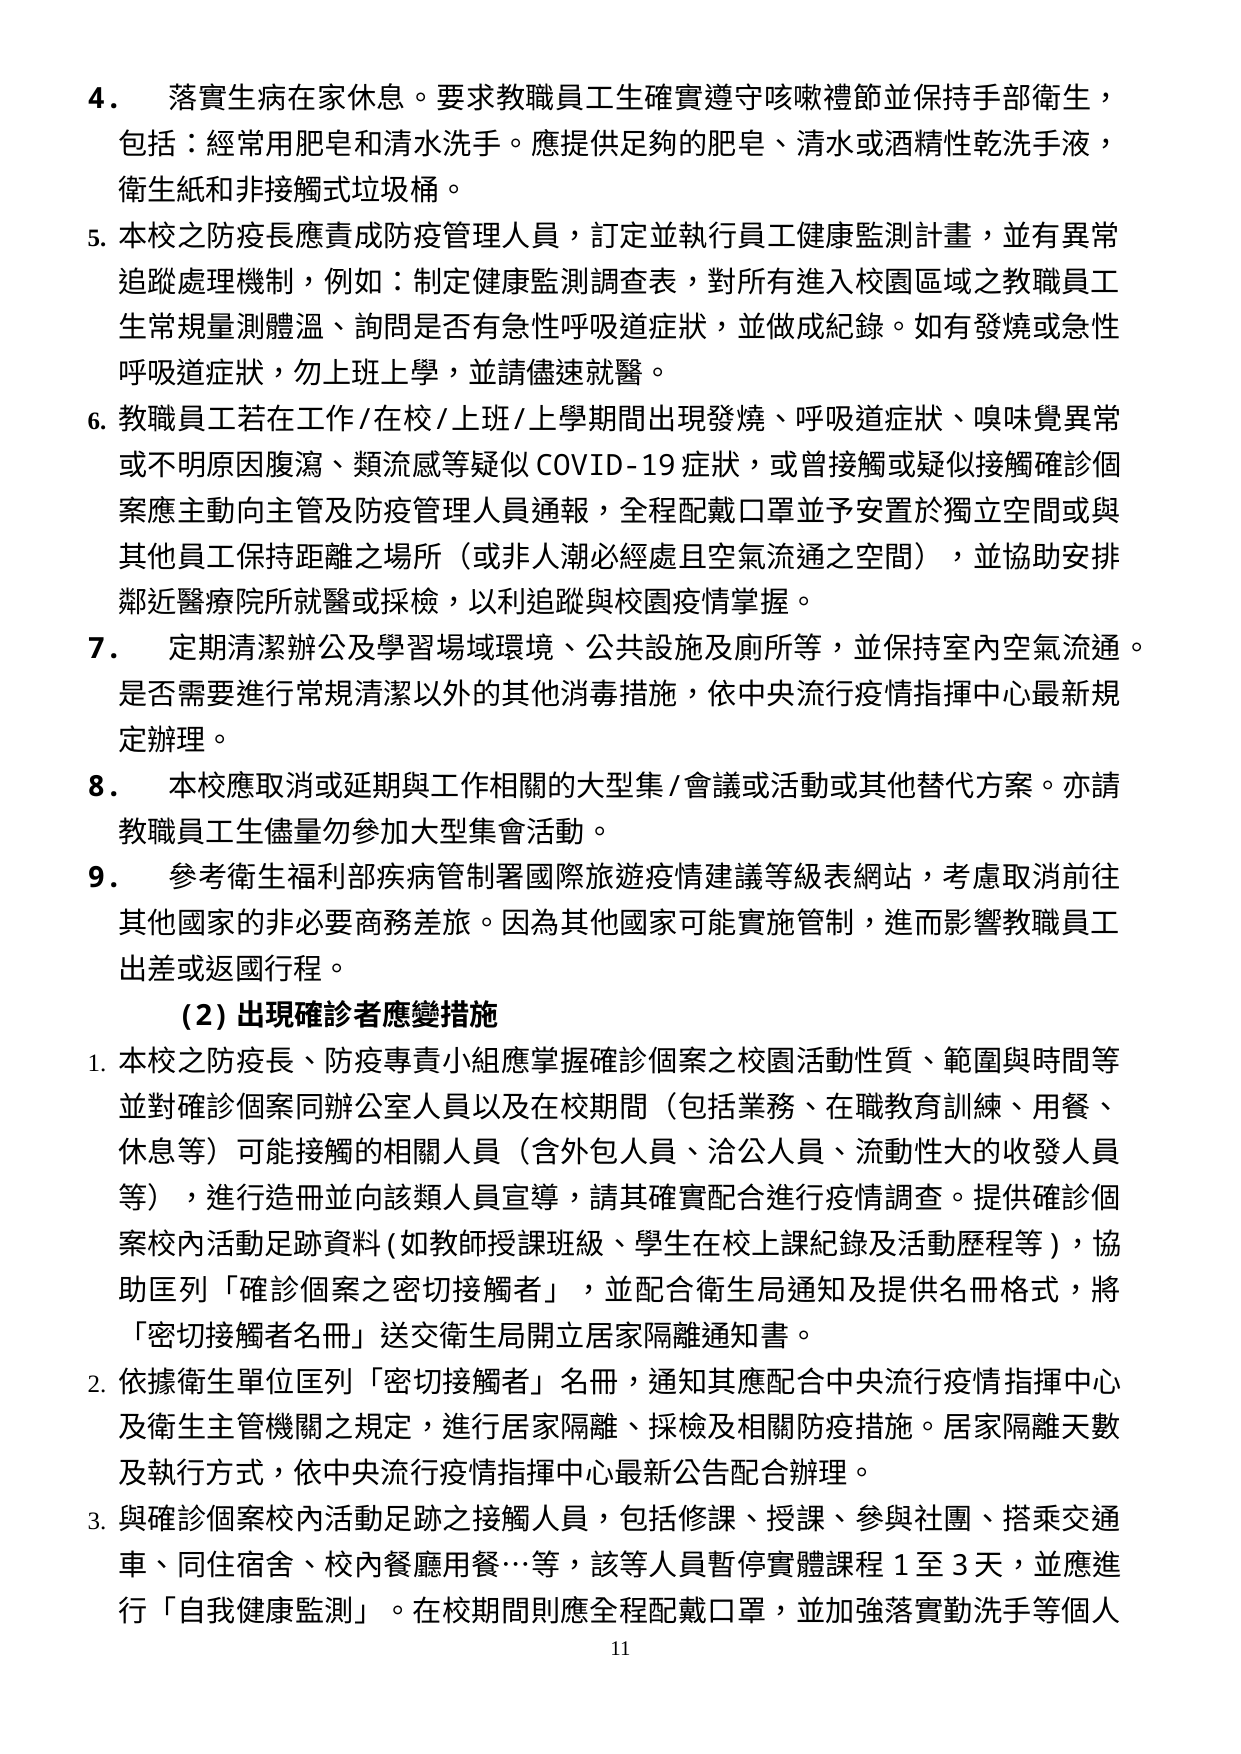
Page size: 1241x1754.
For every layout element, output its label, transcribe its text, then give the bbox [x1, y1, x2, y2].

list 教職員工若在工作/在校/上班/上學期間出現發燒、呼吸道症狀、嗅味覺異常或不明原因腹瀉、類流感等疑似COVID-19症狀，或曾接觸或疑似接觸確診個案應主動向主管及防疫管理人員通報，全程配戴口罩並予安置於獨立空間或與其他員工保持距離之場所（或非人潮必經處且空氣流通之空間），並協助安排鄰近醫療院所就醫或採檢，以利追蹤與校園疫情掌握。 [87, 393, 1122, 622]
list 參考衛生福利部疾病管制署國際旅遊疫情建議等級表網站，考慮取消前往其他國家的非必要商務差旅。因為其他國家可能實施管制，進而影響教職員工出差或返國行程。 [87, 851, 1122, 989]
list 本校之防疫長、防疫專責小組應掌握確診個案之校園活動性質、範圍與時間等，並對確診個案同辦公室人員以及在校期間（包括業務、在職教育訓練、用餐、休息等）可能接觸的相關人員（含外包人員、洽公人員、流動性大的收發人員等），進行造冊並向該類人員宣導，請其確實配合進行疫情調查。提供確診個案校內活動足跡資料(如教師授課班級、學生在校上課紀錄及活動歷程等)，協助匡列「確診個案之密切接觸者」，並配合衛生局通知及提供名冊格式，將「密切接觸者名冊」送交衛生局開立居家隔離通知書。 [87, 1034, 1122, 1355]
list 與確診個案校內活動足跡之接觸人員，包括修課、授課、參與社團、搭乘交通車、同住宿舍、校內餐廳用餐…等，該等人員暫停實體課程1至3天，並應進行「自我健康監測」。在校期間則應全程配戴口罩，並加強落實勤洗手等個人 [87, 1493, 1122, 1630]
list 本校之防疫長應責成防疫管理人員，訂定並執行員工健康監測計畫，並有異常追蹤處理機制，例如：制定健康監測調查表，對所有進入校園區域之教職員工生常規量測體溫、詢問是否有急性呼吸道症狀，並做成紀錄。如有發燒或急性呼吸道症狀，勿上班上學，並請儘速就醫。 [87, 209, 1122, 393]
list 落實生病在家休息。要求教職員工生確實遵守咳嗽禮節並保持手部衛生，包括：經常用肥皂和清水洗手。應提供足夠的肥皂、清水或酒精性乾洗手液，衛生紙和非接觸式垃圾桶。 [87, 72, 1122, 209]
list 本校應取消或延期與工作相關的大型集/會議或活動或其他替代方案。亦請教職員工生儘量勿參加大型集會活動。 [87, 759, 1122, 851]
list 定期清潔辦公及學習場域環境、公共設施及廁所等，並保持室內空氣流通。是否需要進行常規清潔以外的其他消毒措施，依中央流行疫情指揮中心最新規定辦理。 [87, 622, 1122, 759]
list 依據衛生單位匡列「密切接觸者」名冊，通知其應配合中央流行疫情指揮中心及衛生主管機關之規定，進行居家隔離、採檢及相關防疫措施。居家隔離天數及執行方式，依中央流行疫情指揮中心最新公告配合辦理。 [87, 1355, 1122, 1493]
list 出現確診者應變措施 [177, 989, 1122, 1034]
